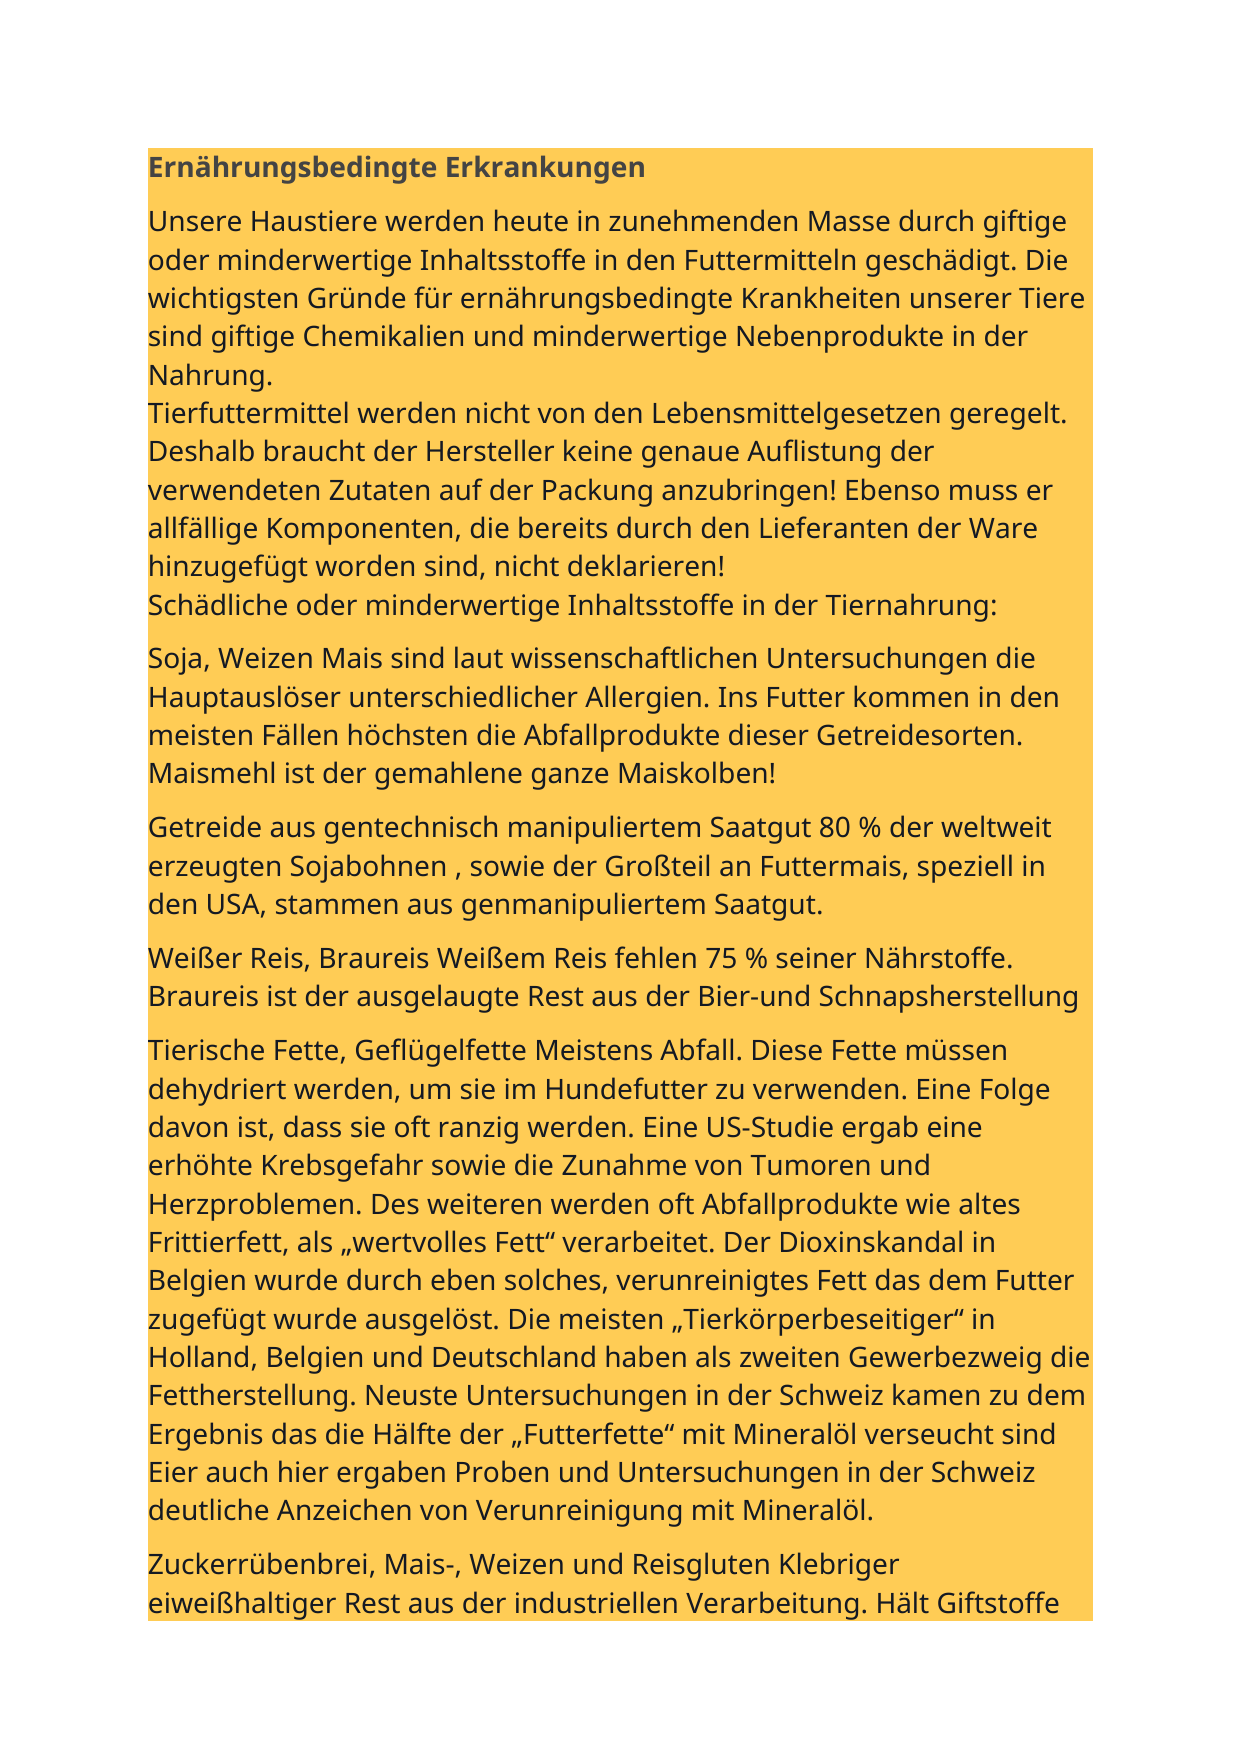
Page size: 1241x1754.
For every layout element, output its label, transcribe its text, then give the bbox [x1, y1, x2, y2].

text Weißer Reis, Braureis Weißem Reis fehlen 75 % seiner Nährstoffe. Braureis ist der ausgelaugte Rest aus der Bier-und Schnapsherstellung [148, 938, 1093, 1015]
text Ernährungsbedingte Erkrankungen [148, 148, 1093, 186]
text Soja, Weizen Mais sind laut wissenschaftlichen Untersuchungen die Hauptauslöser unterschiedlicher Allergien. Ins Futter kommen in den meisten Fällen höchsten die Abfallprodukte dieser Getreidesorten. Maismehl ist der gemahlene ganze Maiskolben! [148, 639, 1093, 792]
text Tierische Fette, Geflügelfette Meistens Abfall. Diese Fette müssen dehydriert werden, um sie im Hundefutter zu verwenden. Eine Folge davon ist, dass sie oft ranzig werden. Eine US-Studie ergab eine erhöhte Krebsgefahr sowie die Zunahme von Tumoren und Herzproblemen. Des weiteren werden oft Abfallprodukte wie altes Frittierfett, als „wertvolles Fett“ verarbeitet. Der Dioxinskandal in Belgien wurde durch eben solches, verunreinigtes Fett das dem Futter zugefügt wurde ausgelöst. Die meisten „Tierkörperbeseitiger“ in Holland, Belgien und Deutschland haben als zweiten Gewerbezweig die Fettherstellung. Neuste Untersuchungen in der Schweiz kamen zu dem Ergebnis das die Hälfte der „Futterfette“ mit Mineralöl verseucht sind Eier auch hier ergaben Proben und Untersuchungen in der Schweiz deutliche Anzeichen von Verunreinigung mit Mineralöl. [148, 1031, 1093, 1529]
text Getreide aus gentechnisch manipuliertem Saatgut 80 % der weltweit erzeugten Sojabohnen , sowie der Großteil an Futtermais, speziell in den USA, stammen aus genmanipuliertem Saatgut. [148, 808, 1093, 923]
text Zuckerrübenbrei, Mais-, Weizen und Reisgluten Klebriger eiweißhaltiger Rest aus der industriellen Verarbeitung. Hält Giftstoffe [148, 1545, 1093, 1621]
text Unsere Haustiere werden heute in zunehmenden Masse durch giftige oder minderwertige Inhaltsstoffe in den Futtermitteln geschädigt. Die wichtigsten Gründe für ernährungsbedingte Krankheiten unserer Tiere sind giftige Chemikalien und minderwertige Nebenprodukte in der Nahrung. Tierfuttermittel werden nicht von den Lebensmittelgesetzen geregelt. Deshalb braucht der Hersteller keine genaue Auflistung der verwendeten Zutaten auf der Packung anzubringen! Ebenso muss er allfällige Komponenten, die bereits durch den Lieferanten der Ware hinzugefügt worden sind, nicht deklarieren! Schädliche oder minderwertige Inhaltsstoffe in der Tiernahrung: [148, 202, 1093, 623]
